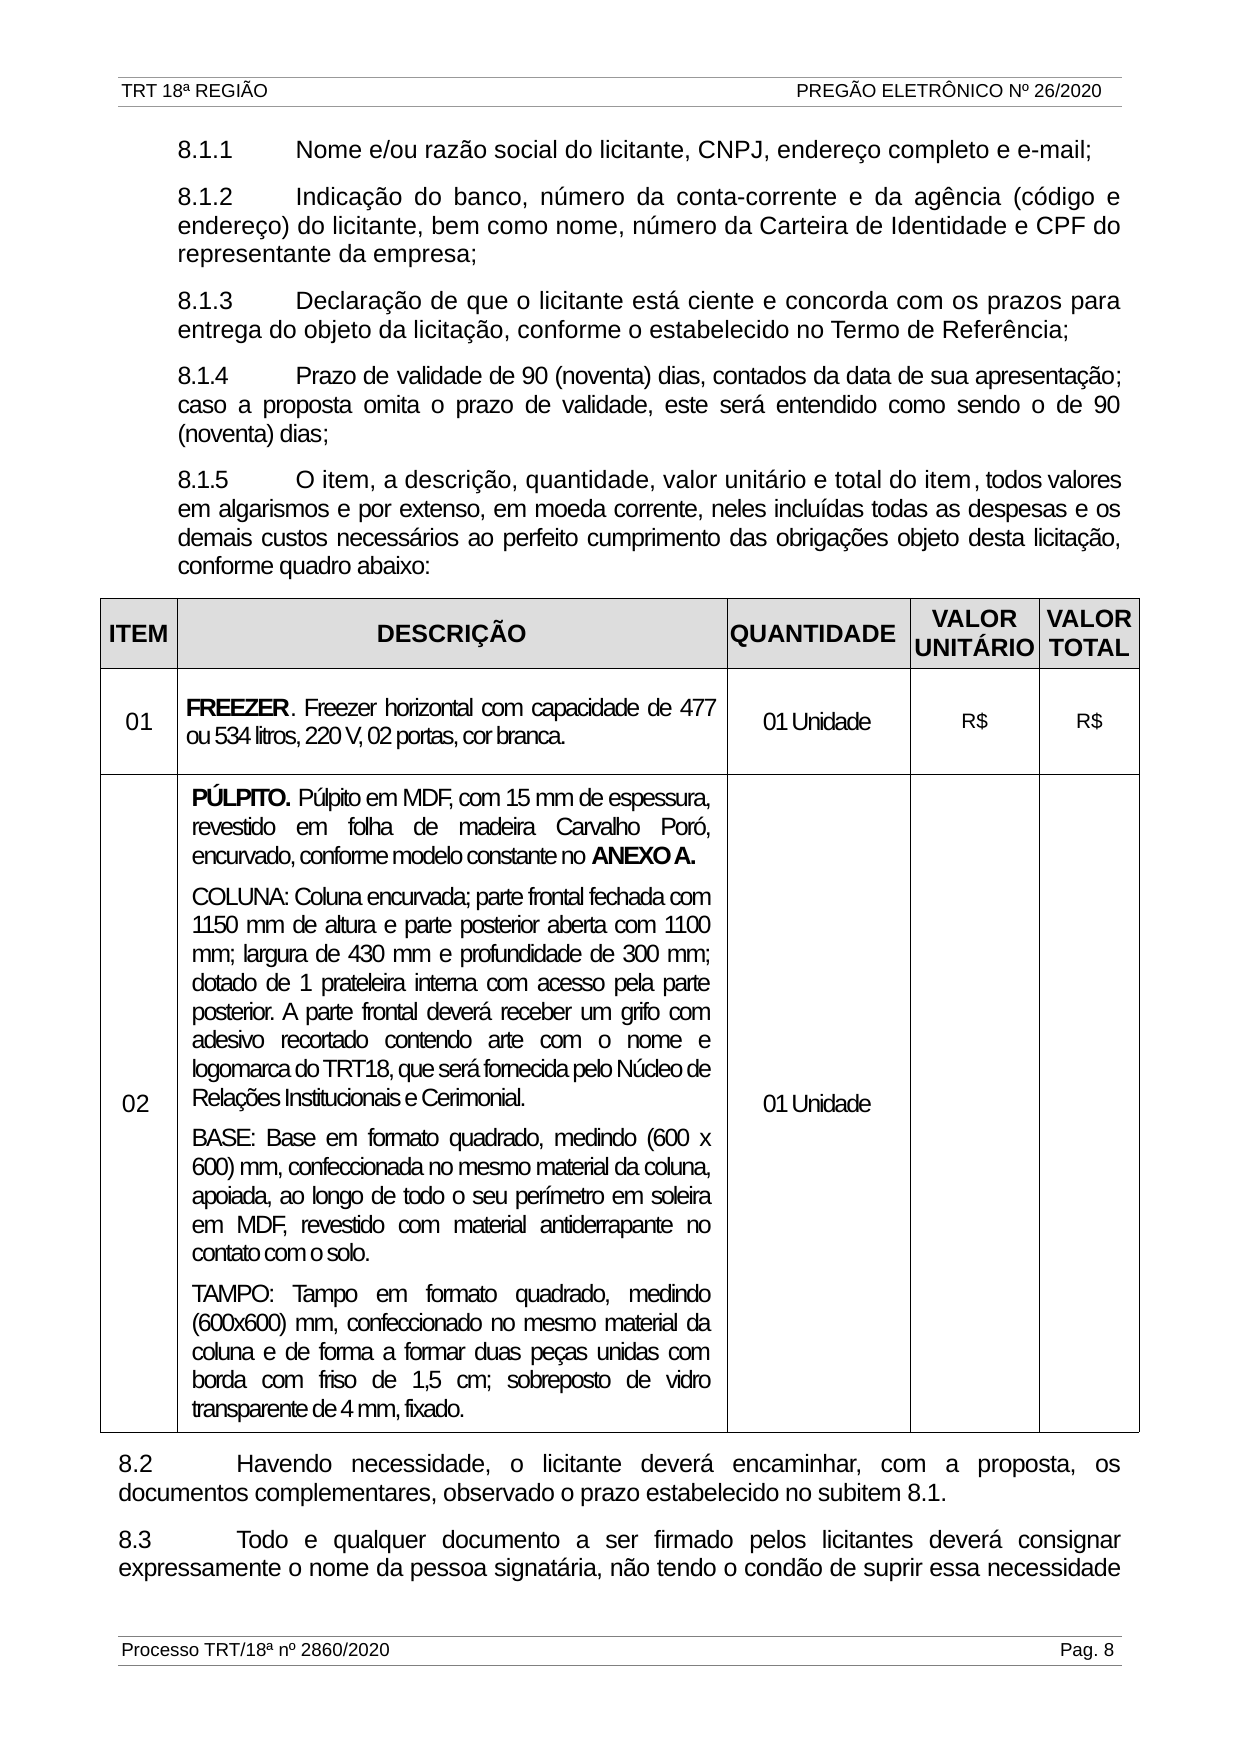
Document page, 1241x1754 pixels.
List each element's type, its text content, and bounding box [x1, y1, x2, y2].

table_cell FREEZER. Freezer horizontal com capacidade de 477 ou 534 litros, 220 V, 02 portas, cor branca. [178, 669, 727, 774]
table_header ITEM [101, 599, 177, 668]
table_cell 01 Unidade [728, 669, 910, 774]
table_cell PÚLPITO. Púlpito em MDF, com 15 mm de espessura, revestido em folha de madeira Carvalho Poró, encurvado, conforme modelo constante no ANEXO A. COLUNA: Coluna encurvada; parte frontal fechada com 1150 mm de altura e parte posterior aberta com 1100 mm; largura de 430 mm e profundidade de 300 mm; dotado de 1 prateleira interna com acesso pela parte posterior. A parte frontal deverá receber um grifo com adesivo recortado contendo arte com o nome e logomarca do TRT18, que será fornecida pelo Núcleo de Relações Institucionais e Cerimonial. BASE: Base em formato quadrado, medindo (600 x 600) mm, confeccionada no mesmo material da coluna, apoiada, ao longo de todo o seu perímetro em soleira em MDF, revestido com material antiderrapante no contato com o solo. TAMPO: Tampo em formato quadrado, medindo (600x600) mm, confeccionado no mesmo material da coluna e de forma a formar duas peças unidas com borda com friso de 1,5 cm; sobreposto de vidro transparente de 4 mm, fixado. [178, 775, 727, 1432]
list 8.1.5 O item, a descrição, quantidade, valor unitário e total do item, todos valores em algarismos e por extenso, em moeda corrente, neles incluídas todas as despesas e os demais custos necessários ao perfeito cumprimento das obrigações objeto desta licitação, conforme quadro abaixo: [177, 465, 1122, 580]
table_cell 02 [101, 775, 177, 1432]
table_cell R$ [1040, 669, 1139, 774]
table_cell 01 Unidade [728, 775, 910, 1432]
text 8.1.2 Indicação do banco, número da conta-corrente e da agência (código e endereço) do licitante, bem como nome, número da Carteira de Identidade e CPF do representante da empresa; [177, 182, 1122, 268]
list 8.3 Todo e qualquer documento a ser firmado pelos licitantes deverá consignar expressamente o nome da pessoa signatária, não tendo o condão de suprir essa necessidade [118, 1524, 1122, 1582]
table_cell [911, 775, 1039, 1432]
table_cell [1040, 775, 1139, 1432]
table_header VALOR UNITÁRIO [911, 599, 1039, 668]
table_header VALOR TOTAL [1040, 599, 1139, 668]
text 8.1.1 Nome e/ou razão social do licitante, CNPJ, endereço completo e e-mail; [177, 136, 1122, 164]
table_header QUANTIDADE [728, 599, 910, 668]
list 8.1.4 Prazo de validade de 90 (noventa) dias, contados da data de sua apresentação; caso a proposta omita o prazo de validade, este será entendido como sendo o de 90 (noventa) dias; [177, 361, 1122, 447]
table_cell R$ [911, 669, 1039, 774]
table_cell 01 [101, 669, 177, 774]
list 8.1.3 Declaração de que o licitante está ciente e concorda com os prazos para entrega do objeto da licitação, conforme o estabelecido no Termo de Referência; [177, 286, 1122, 343]
text 8.2 Havendo necessidade, o licitante deverá encaminhar, com a proposta, os documentos complementares, observado o prazo estabelecido no subitem 8.1. [118, 1449, 1122, 1507]
table_header DESCRIÇÃO [178, 599, 727, 668]
